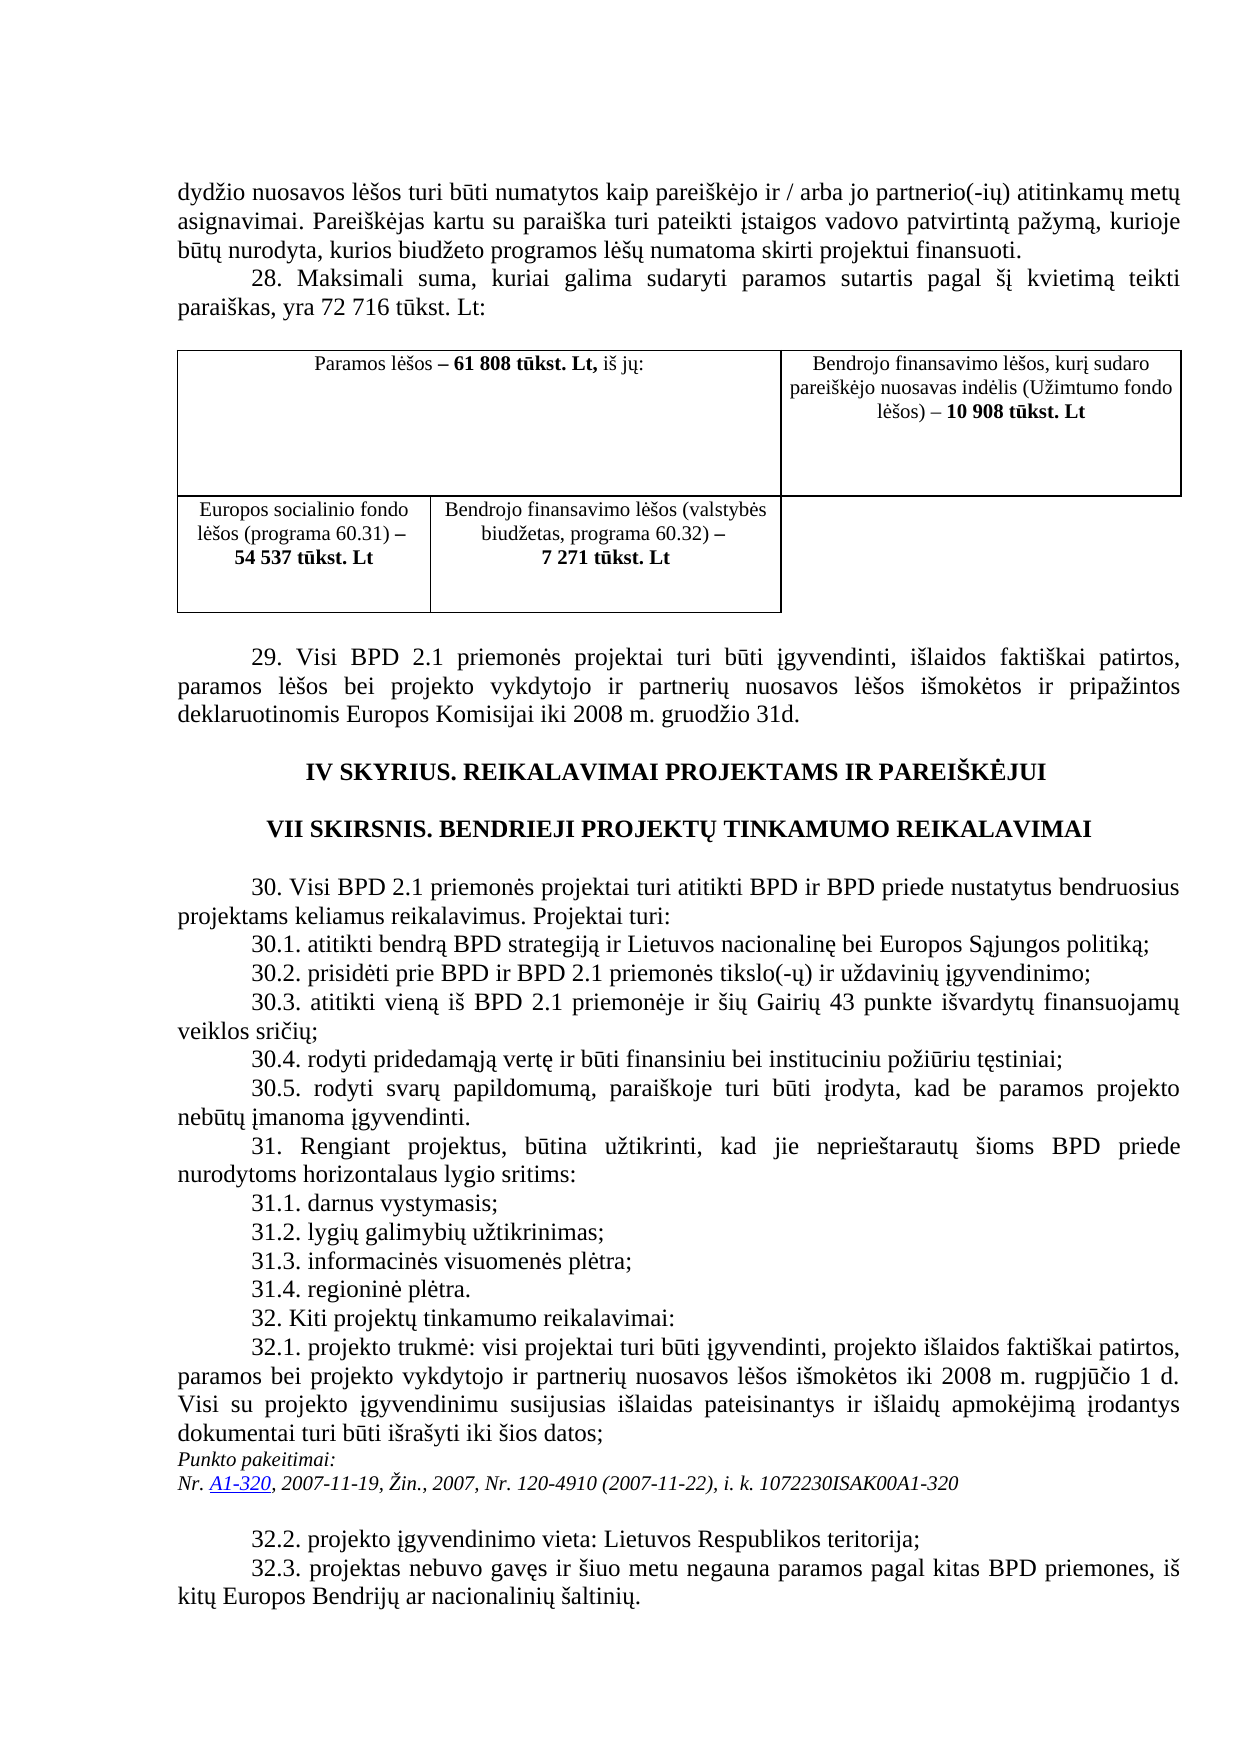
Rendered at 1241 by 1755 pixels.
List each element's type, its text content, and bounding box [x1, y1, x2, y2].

text 31. Rengiant projektus, būtina užtikrinti, kad jie neprieštarautų šioms BPD priede nurodytoms horizontalaus lygio sritims: [177, 1131, 1181, 1188]
table_header Paramos lėšos – 61 808 tūkst. Lt, iš jų: [178, 351, 780, 495]
text VII SKIRSNIS. BENDRIEJI PROJEKTŲ TINKAMUMO REIKALAVIMAI [177, 814, 1181, 843]
table_cell Bendrojo finansavimo lėšos (valstybės biudžetas, programa 60.32) – 7 271 tūkst. Lt [431, 497, 780, 612]
text 31.1. darnus vystymasis; [177, 1188, 1181, 1217]
text 32.3. projektas nebuvo gavęs ir šiuo metu negauna paramos pagal kitas BPD priemones, iš kitų Europos Bendrijų ar nacionalinių šaltinių. [177, 1553, 1181, 1610]
text 31.3. informacinės visuomenės plėtra; [177, 1246, 1181, 1274]
table_cell [782, 497, 1181, 612]
text dydžio nuosavos lėšos turi būti numatytos kaip pareiškėjo ir / arba jo partnerio(-ių) atitinkamų metų asignavimai. Pareiškėjas kartu su paraiška turi pateikti įstaigos vadovo patvirtintą pažymą, kurioje būtų nurodyta, kurios biudžeto programos lėšų numatoma skirti projektui finansuoti. [177, 177, 1181, 263]
text 30.3. atitikti vieną iš BPD 2.1 priemonėje ir šių Gairių 43 punkte išvardytų finansuojamų veiklos sričių; [177, 987, 1181, 1044]
table_cell Europos socialinio fondo lėšos (programa 60.31) – 54 537 tūkst. Lt [178, 497, 430, 612]
text 30.2. prisidėti prie BPD ir BPD 2.1 priemonės tikslo(-ų) ir uždavinių įgyvendinimo; [177, 958, 1181, 987]
text 31.4. regioninė plėtra. [177, 1274, 1181, 1303]
table_header Bendrojo finansavimo lėšos, kurį sudaro pareiškėjo nuosavas indėlis (Užimtumo fondo lėšos) – 10 908 tūkst. Lt [782, 351, 1180, 495]
text Punkto pakeitimai: [177, 1447, 1181, 1471]
text 28. Maksimali suma, kuriai galima sudaryti paramos sutartis pagal šį kvietimą teikti paraiškas, yra 72 716 tūkst. Lt: [177, 263, 1181, 321]
text 30.4. rodyti pridedamąją vertę ir būti finansiniu bei instituciniu požiūriu tęstiniai; [177, 1044, 1181, 1073]
text 30.1. atitikti bendrą BPD strategiją ir Lietuvos nacionalinę bei Europos Sąjungos politiką; [177, 929, 1181, 958]
text Nr. A1-320, 2007-11-19, Žin., 2007, Nr. 120-4910 (2007-11-22), i. k. 1072230ISAK00A1-320 [177, 1471, 1181, 1495]
text 32.1. projekto trukmė: visi projektai turi būti įgyvendinti, projekto išlaidos faktiškai patirtos, paramos bei projekto vykdytojo ir partnerių nuosavos lėšos išmokėtos iki 2008 m. rugpjūčio 1 d. Visi su projekto įgyvendinimu susijusias išlaidas pateisinantys ir išlaidų apmokėjimą įrodantys dokumentai turi būti išrašyti iki šios datos; [177, 1332, 1181, 1447]
text 30. Visi BPD 2.1 priemonės projektai turi atitikti BPD ir BPD priede nustatytus bendruosius projektams keliamus reikalavimus. Projektai turi: [177, 872, 1181, 929]
text 30.5. rodyti svarų papildomumą, paraiškoje turi būti įrodyta, kad be paramos projekto nebūtų įmanoma įgyvendinti. [177, 1073, 1181, 1131]
text 32. Kiti projektų tinkamumo reikalavimai: [177, 1303, 1181, 1332]
text IV SKYRIUS. REIKALAVIMAI PROJEKTAMS IR PAREIŠKĖJUI [177, 757, 1181, 786]
text 29. Visi BPD 2.1 priemonės projektai turi būti įgyvendinti, išlaidos faktiškai patirtos, paramos lėšos bei projekto vykdytojo ir partnerių nuosavos lėšos išmokėtos ir pripažintos deklaruotinomis Europos Komisijai iki 2008 m. gruodžio 31d. [177, 642, 1181, 728]
text 31.2. lygių galimybių užtikrinimas; [177, 1217, 1181, 1246]
text 32.2. projekto įgyvendinimo vieta: Lietuvos Respublikos teritorija; [177, 1524, 1181, 1553]
